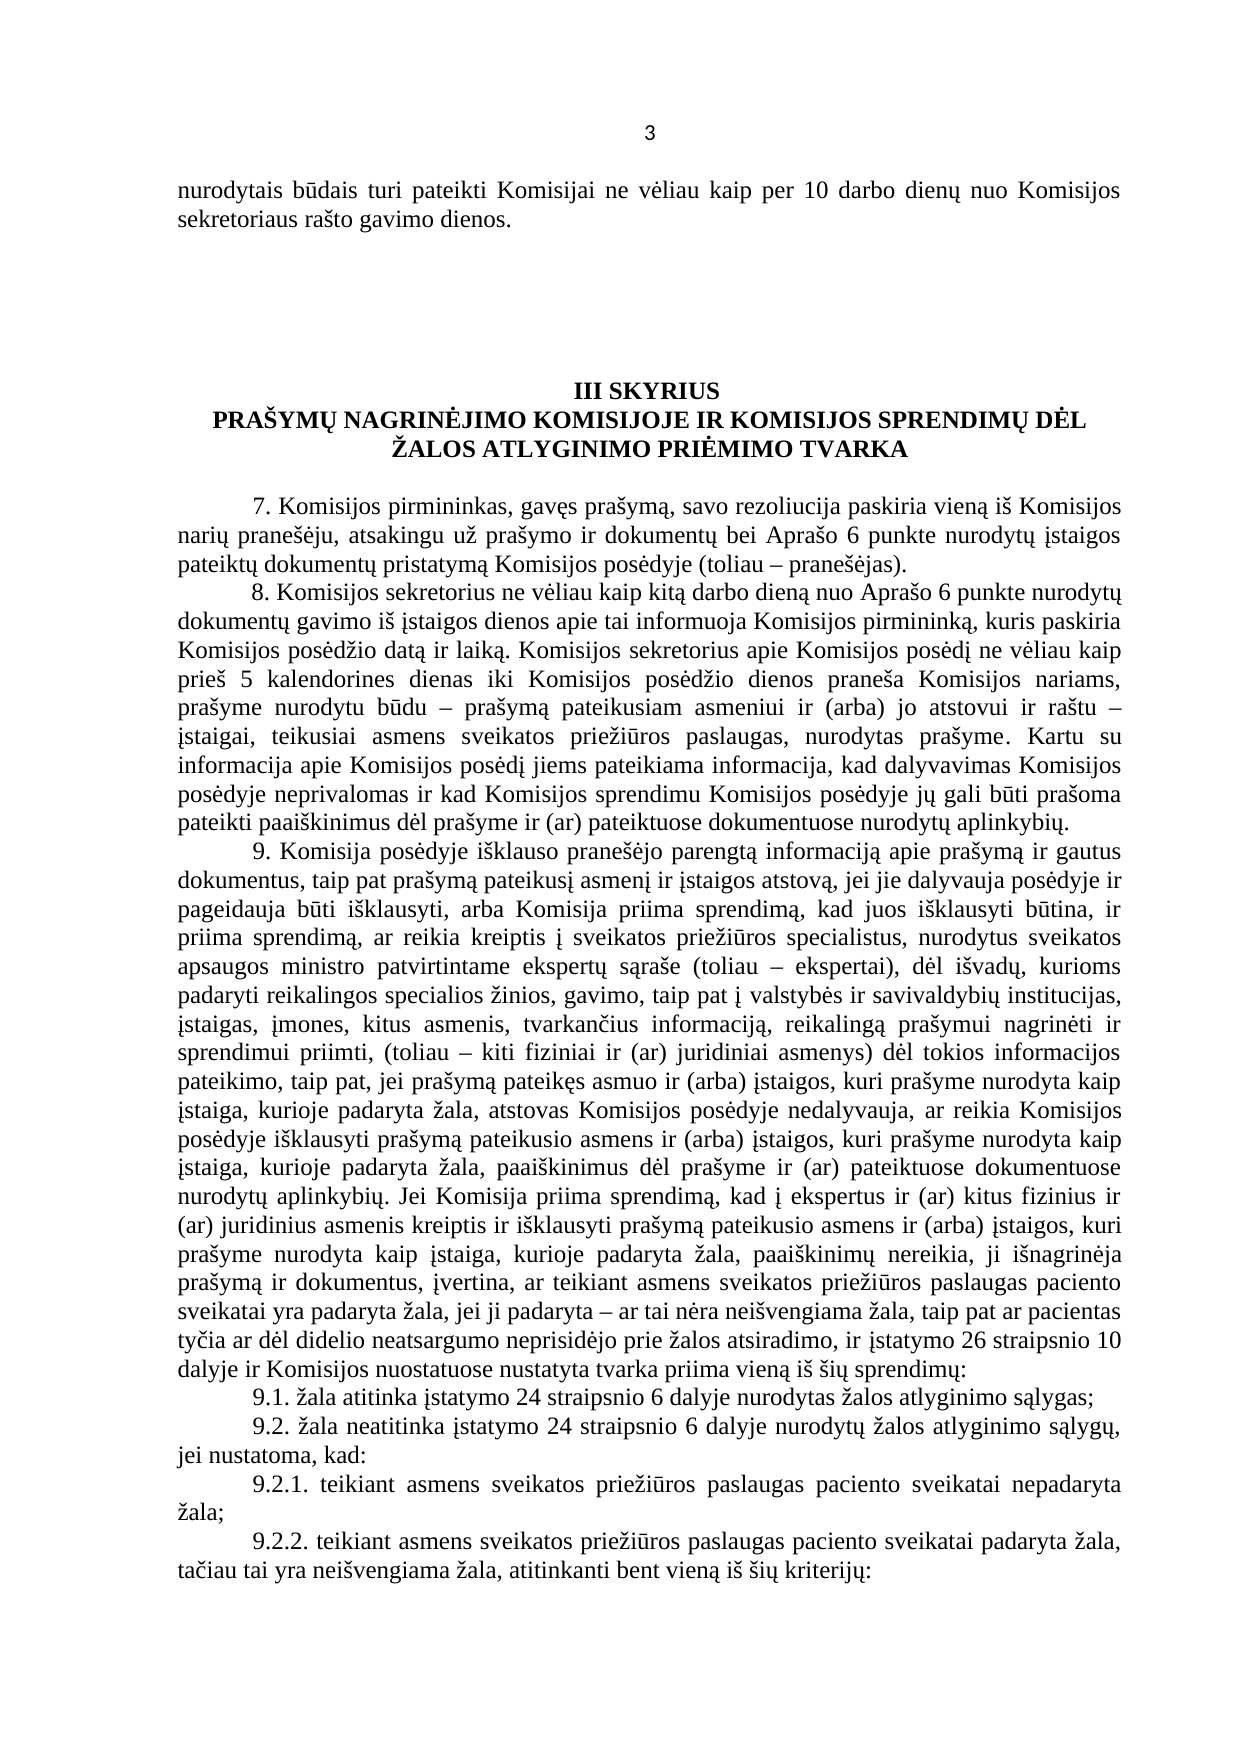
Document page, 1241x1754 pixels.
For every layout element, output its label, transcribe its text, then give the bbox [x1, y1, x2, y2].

text PRAŠYMŲ NAGRINĖJIMO KOMISIJOJE IR KOMISIJOS SPRENDIMŲ DĖL ŽALOS ATLYGINIMO PRIĖMIMO TVARKA [177, 405, 1122, 462]
text 9. Komisija posėdyje išklauso pranešėjo parengtą informaciją apie prašymą ir gautus dokumentus, taip pat prašymą pateikusį asmenį ir įstaigos atstovą, jei jie dalyvauja posėdyje ir pageidauja būti išklausyti, arba Komisija priima sprendimą, kad juos išklausyti būtina, ir priima sprendimą, ar reikia kreiptis į sveikatos priežiūros specialistus, nurodytus sveikatos apsaugos ministro patvirtintame ekspertų sąraše (toliau – ekspertai), dėl išvadų, kurioms padaryti reikalingos specialios žinios, gavimo, taip pat į valstybės ir savivaldybių institucijas, įstaigas, įmones, kitus asmenis, tvarkančius informaciją, reikalingą prašymui nagrinėti ir sprendimui priimti, (toliau – kiti fiziniai ir (ar) juridiniai asmenys) dėl tokios informacijos pateikimo, taip pat, jei prašymą pateikęs asmuo ir (arba) įstaigos, kuri prašyme nurodyta kaip įstaiga, kurioje padaryta žala, atstovas Komisijos posėdyje nedalyvauja, ar reikia Komisijos posėdyje išklausyti prašymą pateikusio asmens ir (arba) įstaigos, kuri prašyme nurodyta kaip įstaiga, kurioje padaryta žala, paaiškinimus dėl prašyme ir (ar) pateiktuose dokumentuose nurodytų aplinkybių. Jei Komisija priima sprendimą, kad į ekspertus ir (ar) kitus fizinius ir (ar) juridinius asmenis kreiptis ir išklausyti prašymą pateikusio asmens ir (arba) įstaigos, kuri prašyme nurodyta kaip įstaiga, kurioje padaryta žala, paaiškinimų nereikia, ji išnagrinėja prašymą ir dokumentus, įvertina, ar teikiant asmens sveikatos priežiūros paslaugas paciento sveikatai yra padaryta žala, jei ji padaryta – ar tai nėra neišvengiama žala, taip pat ar pacientas tyčia ar dėl didelio neatsargumo neprisidėjo prie žalos atsiradimo, ir įstatymo 26 straipsnio 10 dalyje ir Komisijos nuostatuose nustatyta tvarka priima vieną iš šių sprendimų: [177, 836, 1122, 1382]
text 9.2.2. teikiant asmens sveikatos priežiūros paslaugas paciento sveikatai padaryta žala, tačiau tai yra neišvengiama žala, atitinkanti bent vieną iš šių kriterijų: [177, 1526, 1122, 1584]
text 9.2.1. teikiant asmens sveikatos priežiūros paslaugas paciento sveikatai nepadaryta žala; [177, 1469, 1122, 1526]
text III SKYRIUS [177, 376, 1122, 405]
text 9.2. žala neatitinka įstatymo 24 straipsnio 6 dalyje nurodytų žalos atlyginimo sąlygų, jei nustatoma, kad: [177, 1411, 1122, 1469]
text nurodytais būdais turi pateikti Komisijai ne vėliau kaip per 10 darbo dienų nuo Komisijos sekretoriaus rašto gavimo dienos. [177, 175, 1122, 232]
text 7. Komisijos pirmininkas, gavęs prašymą, savo rezoliucija paskiria vieną iš Komisijos narių pranešėju, atsakingu už prašymo ir dokumentų bei Aprašo 6 punkte nurodytų įstaigos pateiktų dokumentų pristatymą Komisijos posėdyje (toliau – pranešėjas). [177, 491, 1122, 577]
text 9.1. žala atitinka įstatymo 24 straipsnio 6 dalyje nurodytas žalos atlyginimo sąlygas; [177, 1382, 1122, 1411]
text 8. Komisijos sekretorius ne vėliau kaip kitą darbo dieną nuo Aprašo 6 punkte nurodytų dokumentų gavimo iš įstaigos dienos apie tai informuoja Komisijos pirmininką, kuris paskiria Komisijos posėdžio datą ir laiką. Komisijos sekretorius apie Komisijos posėdį ne vėliau kaip prieš 5 kalendorines dienas iki Komisijos posėdžio dienos praneša Komisijos nariams, prašyme nurodytu būdu – prašymą pateikusiam asmeniui ir (arba) jo atstovui ir raštu – įstaigai, teikusiai asmens sveikatos priežiūros paslaugas, nurodytas prašyme. Kartu su informacija apie Komisijos posėdį jiems pateikiama informacija, kad dalyvavimas Komisijos posėdyje neprivalomas ir kad Komisijos sprendimu Komisijos posėdyje jų gali būti prašoma pateikti paaiškinimus dėl prašyme ir (ar) pateiktuose dokumentuose nurodytų aplinkybių. [177, 577, 1122, 836]
